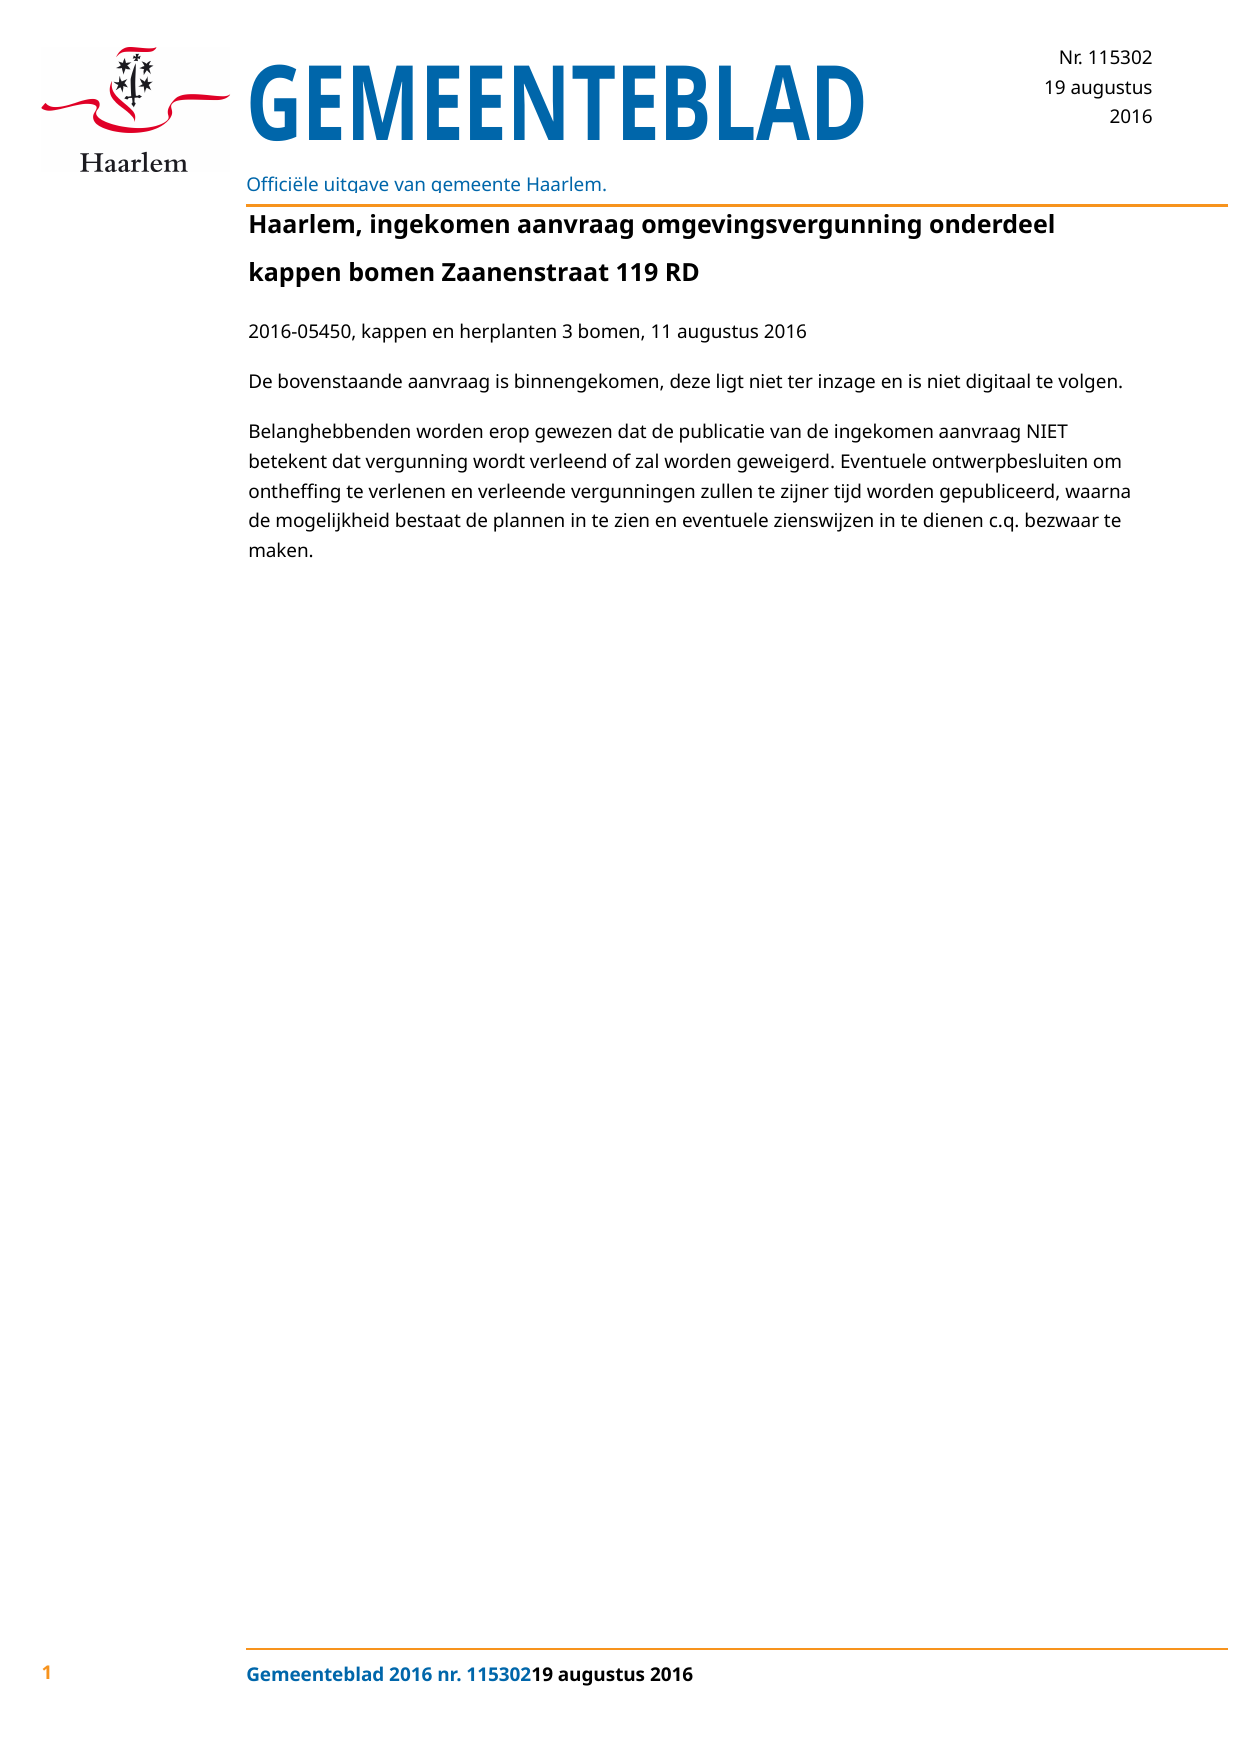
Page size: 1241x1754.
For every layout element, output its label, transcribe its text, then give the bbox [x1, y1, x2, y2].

text Belanghebbenden worden erop gewezen dat de publicatie van de ingekomen aanvraag NIET betekent dat vergunning wordt verleend of zal worden geweigerd. Eventuele ontwerpbesluiten om ontheffing te verlenen en verleende vergunningen zullen te zijner tijd worden gepubliceerd, waarna de mogelijkheid bestaat de plannen in te zien en eventuele zienswijzen in te dienen c.q. bezwaar te maken. [248, 419, 1152, 563]
text Haarlem, ingekomen aanvraag omgevingsvergunning onderdeel kappen bomen Zaanenstraat 119 RD [248, 207, 1152, 288]
text De bovenstaande aanvraag is binnengekomen, deze ligt niet ter inzage en is niet digitaal te volgen. [248, 368, 1152, 394]
text 2016-05450, kappen en herplanten 3 bomen, 11 augustus 2016 [248, 318, 1152, 344]
picture [41, 47, 231, 172]
